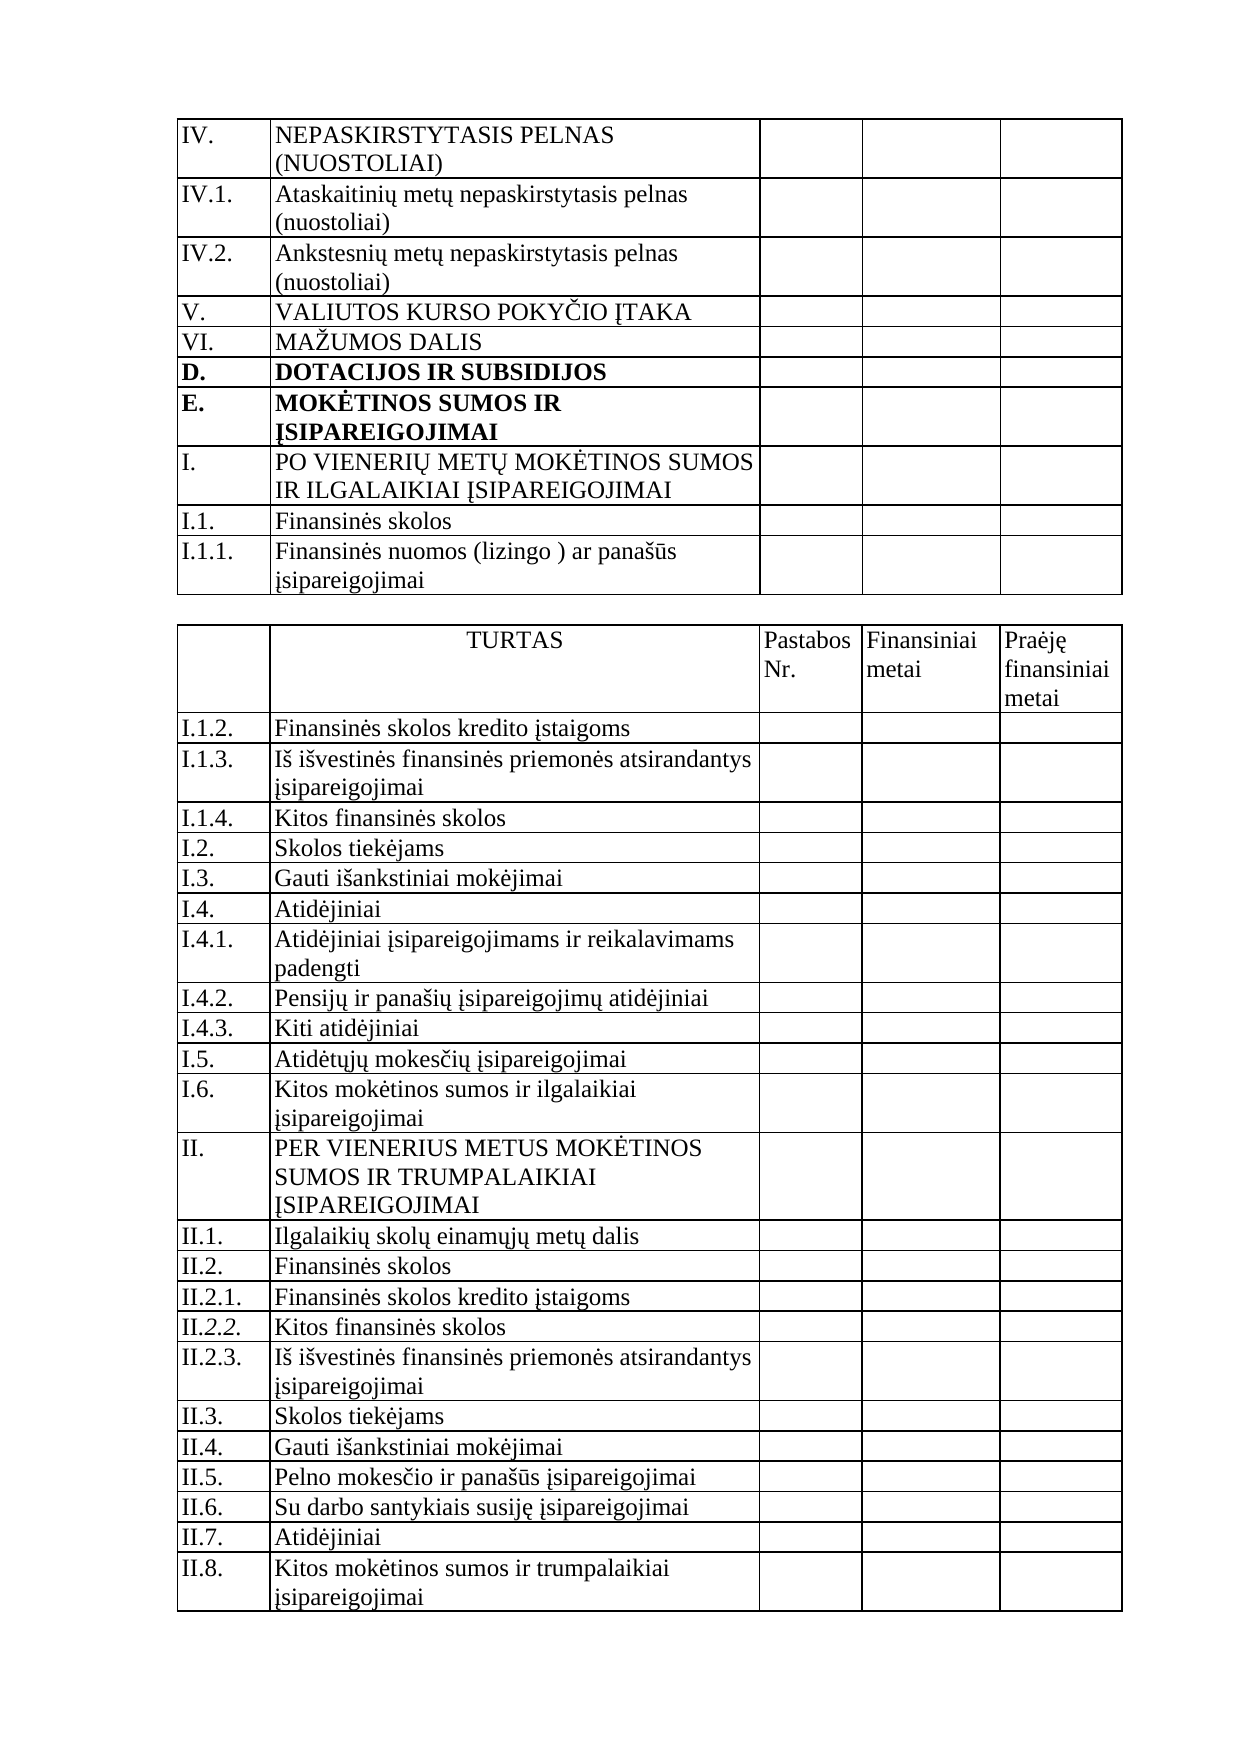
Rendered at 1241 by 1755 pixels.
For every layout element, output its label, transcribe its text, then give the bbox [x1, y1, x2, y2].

table_cell [863, 327, 1000, 356]
table_cell I.1.1. [178, 536, 270, 594]
table_cell [760, 1312, 861, 1341]
table_cell Pensijų ir panašių įsipareigojimų atidėjiniai [271, 983, 759, 1012]
table_cell [761, 536, 862, 594]
table_cell Kiti atidėjiniai [271, 1013, 759, 1042]
table_cell [1001, 803, 1121, 832]
table_cell [760, 1462, 861, 1491]
table_cell IV.2. [178, 238, 270, 295]
table_cell Atidėjiniai [271, 1523, 759, 1551]
table_cell Ataskaitinių metų nepaskirstytasis pelnas (nuostoliai) [271, 179, 759, 236]
table_cell [760, 1523, 861, 1551]
table_cell MOKĖTINOS SUMOS IR ĮSIPAREIGOJIMAI [271, 388, 759, 445]
table_cell II.8. [178, 1553, 269, 1610]
table_cell [1001, 179, 1121, 236]
table_cell Ilgalaikių skolų einamųjų metų dalis [271, 1221, 759, 1250]
table_cell NEPASKIRSTYTASIS PELNAS (NUOSTOLIAI) [271, 120, 759, 177]
table_cell [760, 1133, 861, 1219]
table_cell II.3. [178, 1401, 269, 1430]
table_cell [863, 358, 1000, 386]
table_cell [863, 744, 999, 801]
table_cell Finansinės skolos kredito įstaigoms [271, 713, 759, 742]
table_cell [1001, 1523, 1121, 1551]
table_cell Skolos tiekėjams [271, 833, 759, 862]
table_cell [863, 1013, 999, 1042]
table_cell [760, 863, 861, 892]
table_cell I.6. [178, 1074, 269, 1132]
table_cell [760, 1013, 861, 1042]
table_cell II.2. [178, 1251, 269, 1280]
table_cell [863, 179, 1000, 236]
table_cell Kitos mokėtinos sumos ir trumpalaikiai įsipareigojimai [271, 1553, 759, 1610]
table_cell [760, 713, 861, 742]
table_cell [863, 1342, 999, 1400]
table_cell Pelno mokesčio ir panašūs įsipareigojimai [271, 1462, 759, 1491]
table_cell [760, 803, 861, 832]
table_cell [1001, 713, 1121, 742]
table_cell IV.1. [178, 179, 270, 236]
table_cell [863, 924, 999, 982]
table_cell [761, 358, 862, 386]
table_cell Ankstesnių metų nepaskirstytasis pelnas (nuostoliai) [271, 238, 759, 295]
table_cell [1001, 297, 1121, 326]
table_cell [1001, 1013, 1121, 1042]
table_cell I. [178, 447, 270, 504]
table_cell Gauti išankstiniai mokėjimai [271, 863, 759, 892]
table_cell [1001, 1044, 1121, 1072]
table_cell Atidėtųjų mokesčių įsipareigojimai [271, 1044, 759, 1072]
table_cell MAŽUMOS DALIS [271, 327, 759, 356]
table_cell [1001, 1342, 1121, 1400]
table_cell II.2.2. [178, 1312, 269, 1341]
table_cell [1001, 744, 1121, 801]
table_cell [863, 1074, 999, 1132]
table_header Finansiniai metai [863, 626, 999, 712]
table_cell DOTACIJOS IR SUBSIDIJOS [271, 358, 759, 386]
table_cell [761, 388, 862, 445]
table_cell [1001, 924, 1121, 982]
table_cell [760, 1221, 861, 1250]
table_header Praėję finansiniai metai [1001, 626, 1121, 712]
table_cell [1001, 1432, 1121, 1460]
table_cell [863, 120, 1000, 177]
table_cell [760, 1342, 861, 1400]
table_cell [761, 238, 862, 295]
table_cell I.1. [178, 506, 270, 535]
table_cell [863, 388, 1000, 445]
table_cell Finansinės skolos [271, 1251, 759, 1280]
table_cell PER VIENERIUS METUS MOKĖTINOS SUMOS IR TRUMPALAIKIAI ĮSIPAREIGOJIMAI [271, 1133, 759, 1219]
table_cell [760, 1432, 861, 1460]
table_cell [760, 744, 861, 801]
table_cell [1001, 1462, 1121, 1491]
table_cell [760, 1401, 861, 1430]
table_cell II.5. [178, 1462, 269, 1491]
table_cell [863, 1251, 999, 1280]
table_cell [863, 713, 999, 742]
table_cell [1001, 863, 1121, 892]
table_header TURTAS [271, 626, 759, 712]
table_cell [1001, 1221, 1121, 1250]
table_cell [1001, 1401, 1121, 1430]
table_cell [1001, 1312, 1121, 1341]
table_cell Atidėjiniai [271, 894, 759, 922]
table_cell [1001, 238, 1121, 295]
table_cell [761, 179, 862, 236]
table_cell [863, 1401, 999, 1430]
table_cell Finansinės skolos [271, 506, 759, 535]
table_header Pastabos Nr. [760, 626, 861, 712]
table_cell [863, 1133, 999, 1219]
table_cell [760, 1074, 861, 1132]
table_cell [863, 894, 999, 922]
table_cell [1001, 327, 1121, 356]
table_cell I.5. [178, 1044, 269, 1072]
table_cell Kitos mokėtinos sumos ir ilgalaikiai įsipareigojimai [271, 1074, 759, 1132]
table_cell [863, 1044, 999, 1072]
table_cell IV. [178, 120, 270, 177]
table_cell I.1.3. [178, 744, 269, 801]
table_cell [1001, 447, 1121, 504]
table_cell I.4.3. [178, 1013, 269, 1042]
table_cell [863, 1282, 999, 1310]
table_cell [760, 1553, 861, 1610]
table_cell [760, 1492, 861, 1521]
table_cell Finansinės skolos kredito įstaigoms [271, 1282, 759, 1310]
table_cell [863, 1312, 999, 1341]
table_cell II. [178, 1133, 269, 1219]
table_cell [1001, 894, 1121, 922]
table_cell [863, 1553, 999, 1610]
table_cell II.1. [178, 1221, 269, 1250]
table_cell II.4. [178, 1432, 269, 1460]
table_cell [760, 1044, 861, 1072]
table_cell [863, 1221, 999, 1250]
table_cell [760, 833, 861, 862]
table_cell [1001, 1492, 1121, 1521]
table_cell I.1.2. [178, 713, 269, 742]
table_cell Su darbo santykiais susiję įsipareigojimai [271, 1492, 759, 1521]
table_cell VALIUTOS KURSO POKYČIO ĮTAKA [271, 297, 759, 326]
table_cell II.6. [178, 1492, 269, 1521]
table_cell I.4. [178, 894, 269, 922]
table_cell Finansinės nuomos (lizingo ) ar panašūs įsipareigojimai [271, 536, 759, 594]
table_cell [761, 297, 862, 326]
table_cell [760, 924, 861, 982]
table_cell D. [178, 358, 270, 386]
table_cell [863, 1523, 999, 1551]
table_cell [1001, 120, 1121, 177]
table_cell [863, 983, 999, 1012]
table_cell I.2. [178, 833, 269, 862]
table_cell I.3. [178, 863, 269, 892]
table_cell [1001, 1074, 1121, 1132]
table_cell [1001, 1282, 1121, 1310]
table_cell [863, 1492, 999, 1521]
table_cell Kitos finansinės skolos [271, 1312, 759, 1341]
table_cell Kitos finansinės skolos [271, 803, 759, 832]
table_cell [761, 506, 862, 535]
table_cell [1001, 1553, 1121, 1610]
table_cell [1001, 506, 1121, 535]
table_cell [863, 1432, 999, 1460]
table_cell [1001, 358, 1121, 386]
table_cell Skolos tiekėjams [271, 1401, 759, 1430]
table_cell [863, 1462, 999, 1491]
table_cell [863, 297, 1000, 326]
table_cell [863, 238, 1000, 295]
table_cell [863, 506, 1000, 535]
table_cell [761, 447, 862, 504]
table_cell [1001, 1251, 1121, 1280]
table_cell V. [178, 297, 270, 326]
table_header [178, 626, 269, 712]
table_cell [863, 536, 1000, 594]
table_cell I.4.2. [178, 983, 269, 1012]
table_cell [761, 327, 862, 356]
table_cell I.1.4. [178, 803, 269, 832]
table_cell [1001, 1133, 1121, 1219]
table_cell PO VIENERIŲ METŲ MOKĖTINOS SUMOS IR ILGALAIKIAI ĮSIPAREIGOJIMAI [271, 447, 759, 504]
table_cell [760, 894, 861, 922]
table_cell Iš išvestinės finansinės priemonės atsirandantys įsipareigojimai [271, 1342, 759, 1400]
table_cell [1001, 983, 1121, 1012]
table_cell II.7. [178, 1523, 269, 1551]
table_cell Iš išvestinės finansinės priemonės atsirandantys įsipareigojimai [271, 744, 759, 801]
table_cell [760, 983, 861, 1012]
table_cell [863, 863, 999, 892]
table_cell II.2.1. [178, 1282, 269, 1310]
table_cell I.4.1. [178, 924, 269, 982]
table_cell [863, 447, 1000, 504]
table_cell [1001, 536, 1121, 594]
table_cell [863, 803, 999, 832]
table_cell [760, 1282, 861, 1310]
table_cell VI. [178, 327, 270, 356]
table_cell [1001, 388, 1121, 445]
table_cell II.2.3. [178, 1342, 269, 1400]
table_cell [1001, 833, 1121, 862]
table_cell Atidėjiniai įsipareigojimams ir reikalavimams padengti [271, 924, 759, 982]
table_cell E. [178, 388, 270, 445]
table_cell [761, 120, 862, 177]
table_cell Gauti išankstiniai mokėjimai [271, 1432, 759, 1460]
table_cell [863, 833, 999, 862]
table_cell [760, 1251, 861, 1280]
